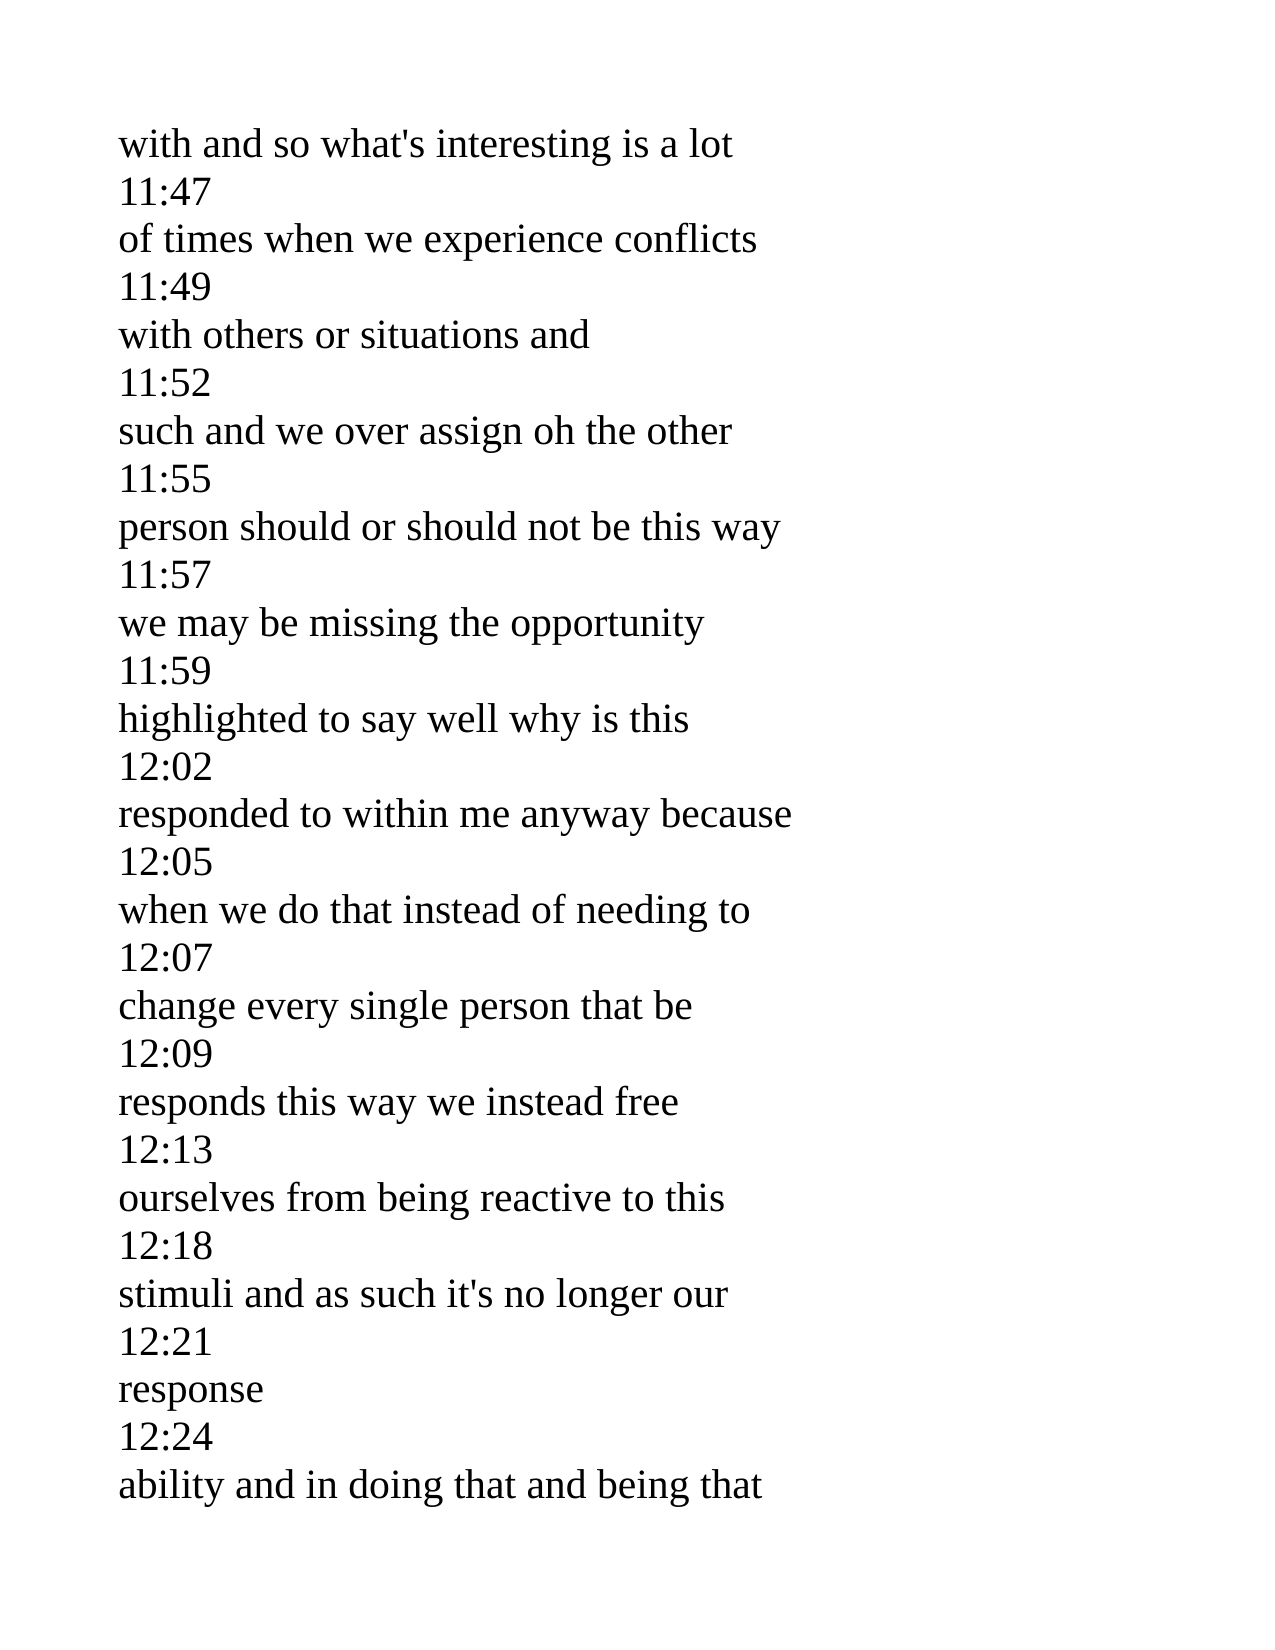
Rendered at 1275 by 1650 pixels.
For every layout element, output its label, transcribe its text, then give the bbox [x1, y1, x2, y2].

text responds this way we instead free [118, 1076, 1157, 1124]
text 12:05 [118, 837, 1157, 885]
text 12:24 [118, 1412, 1157, 1460]
text 12:07 [118, 933, 1157, 981]
text 12:18 [118, 1220, 1157, 1268]
text ourselves from being reactive to this [118, 1172, 1157, 1220]
text 12:09 [118, 1028, 1157, 1076]
text ability and in doing that and being that [118, 1460, 1157, 1508]
text 11:55 [118, 453, 1157, 501]
text we may be missing the opportunity [118, 597, 1157, 645]
text responded to within me anyway because [118, 789, 1157, 837]
text such and we over assign oh the other [118, 406, 1157, 453]
text 12:02 [118, 741, 1157, 789]
text person should or should not be this way [118, 501, 1157, 549]
text response [118, 1364, 1157, 1412]
text 11:47 [118, 166, 1157, 214]
text highlighted to say well why is this [118, 693, 1157, 741]
text 11:49 [118, 262, 1157, 310]
text change every single person that be [118, 981, 1157, 1028]
text 11:57 [118, 549, 1157, 597]
text with others or situations and [118, 310, 1157, 358]
text 12:21 [118, 1316, 1157, 1364]
text 11:52 [118, 358, 1157, 406]
text 12:13 [118, 1124, 1157, 1172]
text of times when we experience conflicts [118, 214, 1157, 262]
text when we do that instead of needing to [118, 885, 1157, 933]
text with and so what's interesting is a lot [118, 118, 1157, 166]
text stimuli and as such it's no longer our [118, 1268, 1157, 1316]
text 11:59 [118, 645, 1157, 693]
